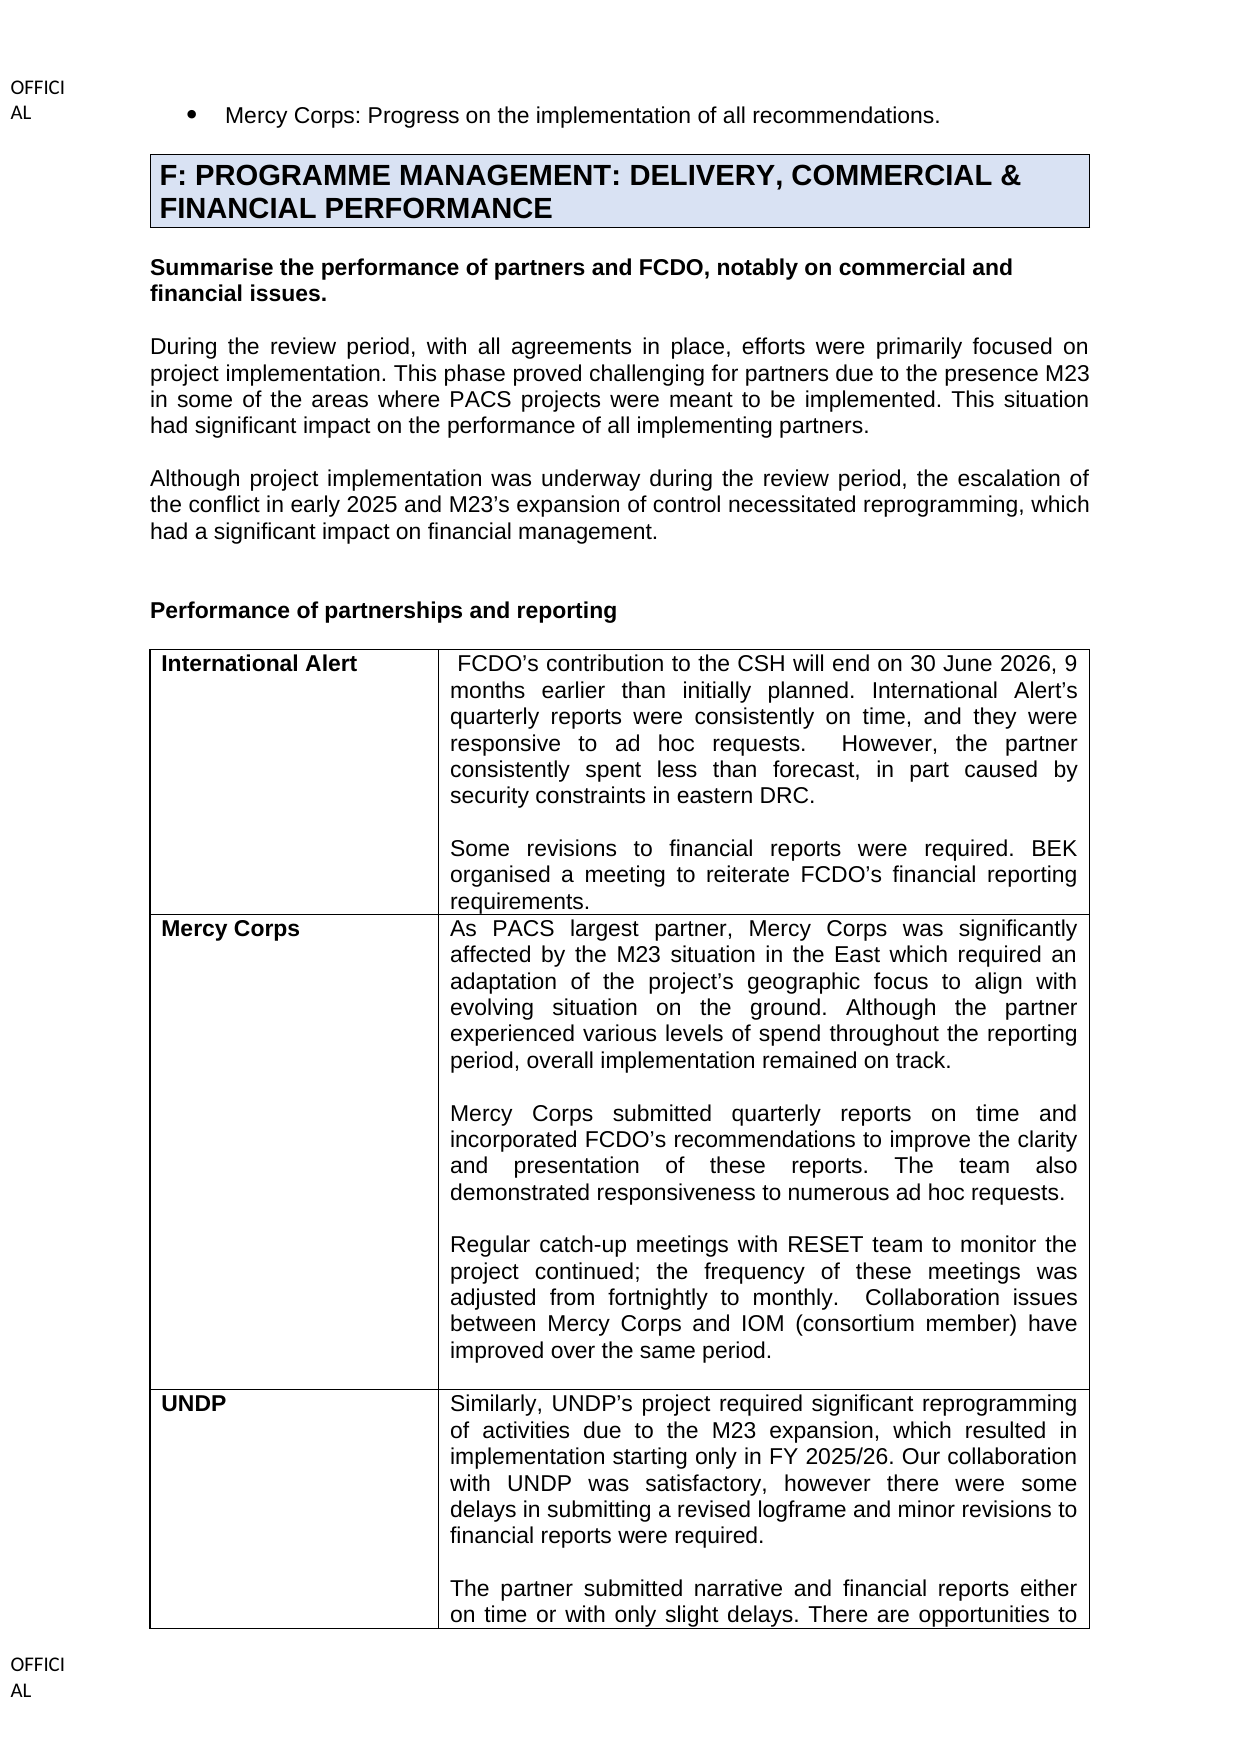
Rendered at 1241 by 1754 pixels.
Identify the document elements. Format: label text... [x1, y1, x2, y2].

text Summarise the performance of partners and FCDO, notably on commercial and financial issues. [150, 254, 1090, 307]
text Performance of partnerships and reporting [150, 597, 1090, 623]
table_header FCDO’s contribution to the CSH will end on 30 June 2026, 9 months earlier than initially planned. International Alert’s quarterly reports were consistently on time, and they were responsive to ad hoc requests. However, the partner consistently spent less than forecast, in part caused by security constraints in eastern DRC. Some revisions to financial reports were required. BEK organised a meeting to reiterate FCDO’s financial reporting requirements. [439, 650, 1089, 914]
table_cell Mercy Corps [151, 915, 438, 1389]
table_cell As PACS largest partner, Mercy Corps was significantly affected by the M23 situation in the East which required an adaptation of the project’s geographic focus to align with evolving situation on the ground. Although the partner experienced various levels of spend throughout the reporting period, overall implementation remained on track. Mercy Corps submitted quarterly reports on time and incorporated FCDO’s recommendations to improve the clarity and presentation of these reports. The team also demonstrated responsiveness to numerous ad hoc requests. Regular catch-up meetings with RESET team to monitor the project continued; the frequency of these meetings was adjusted from fortnightly to monthly. Collaboration issues between Mercy Corps and IOM (consortium member) have improved over the same period. [439, 915, 1089, 1389]
table_cell Similarly, UNDP’s project required significant reprogramming of activities due to the M23 expansion, which resulted in implementation starting only in FY 2025/26. Our collaboration with UNDP was satisfactory, however there were some delays in submitting a revised logframe and minor revisions to financial reports were required. The partner submitted narrative and financial reports either on time or with only slight delays. There are opportunities to [439, 1390, 1089, 1628]
list Mercy Corps: Progress on the implementation of all recommendations. [187, 102, 1090, 129]
text Although project implementation was underway during the review period, the escalation of the conflict in early 2025 and M23’s expansion of control necessitated reprogramming, which had a significant impact on financial management. [150, 465, 1090, 544]
text F: PROGRAMME MANAGEMENT: DELIVERY, COMMERCIAL & FINANCIAL PERFORMANCE [151, 155, 1089, 227]
table_header International Alert [151, 650, 438, 914]
text During the review period, with all agreements in place, efforts were primarily focused on project implementation. This phase proved challenging for partners due to the presence M23 in some of the areas where PACS projects were meant to be implemented. This situation had significant impact on the performance of all implementing partners. [150, 333, 1090, 438]
table_cell UNDP [151, 1390, 438, 1628]
